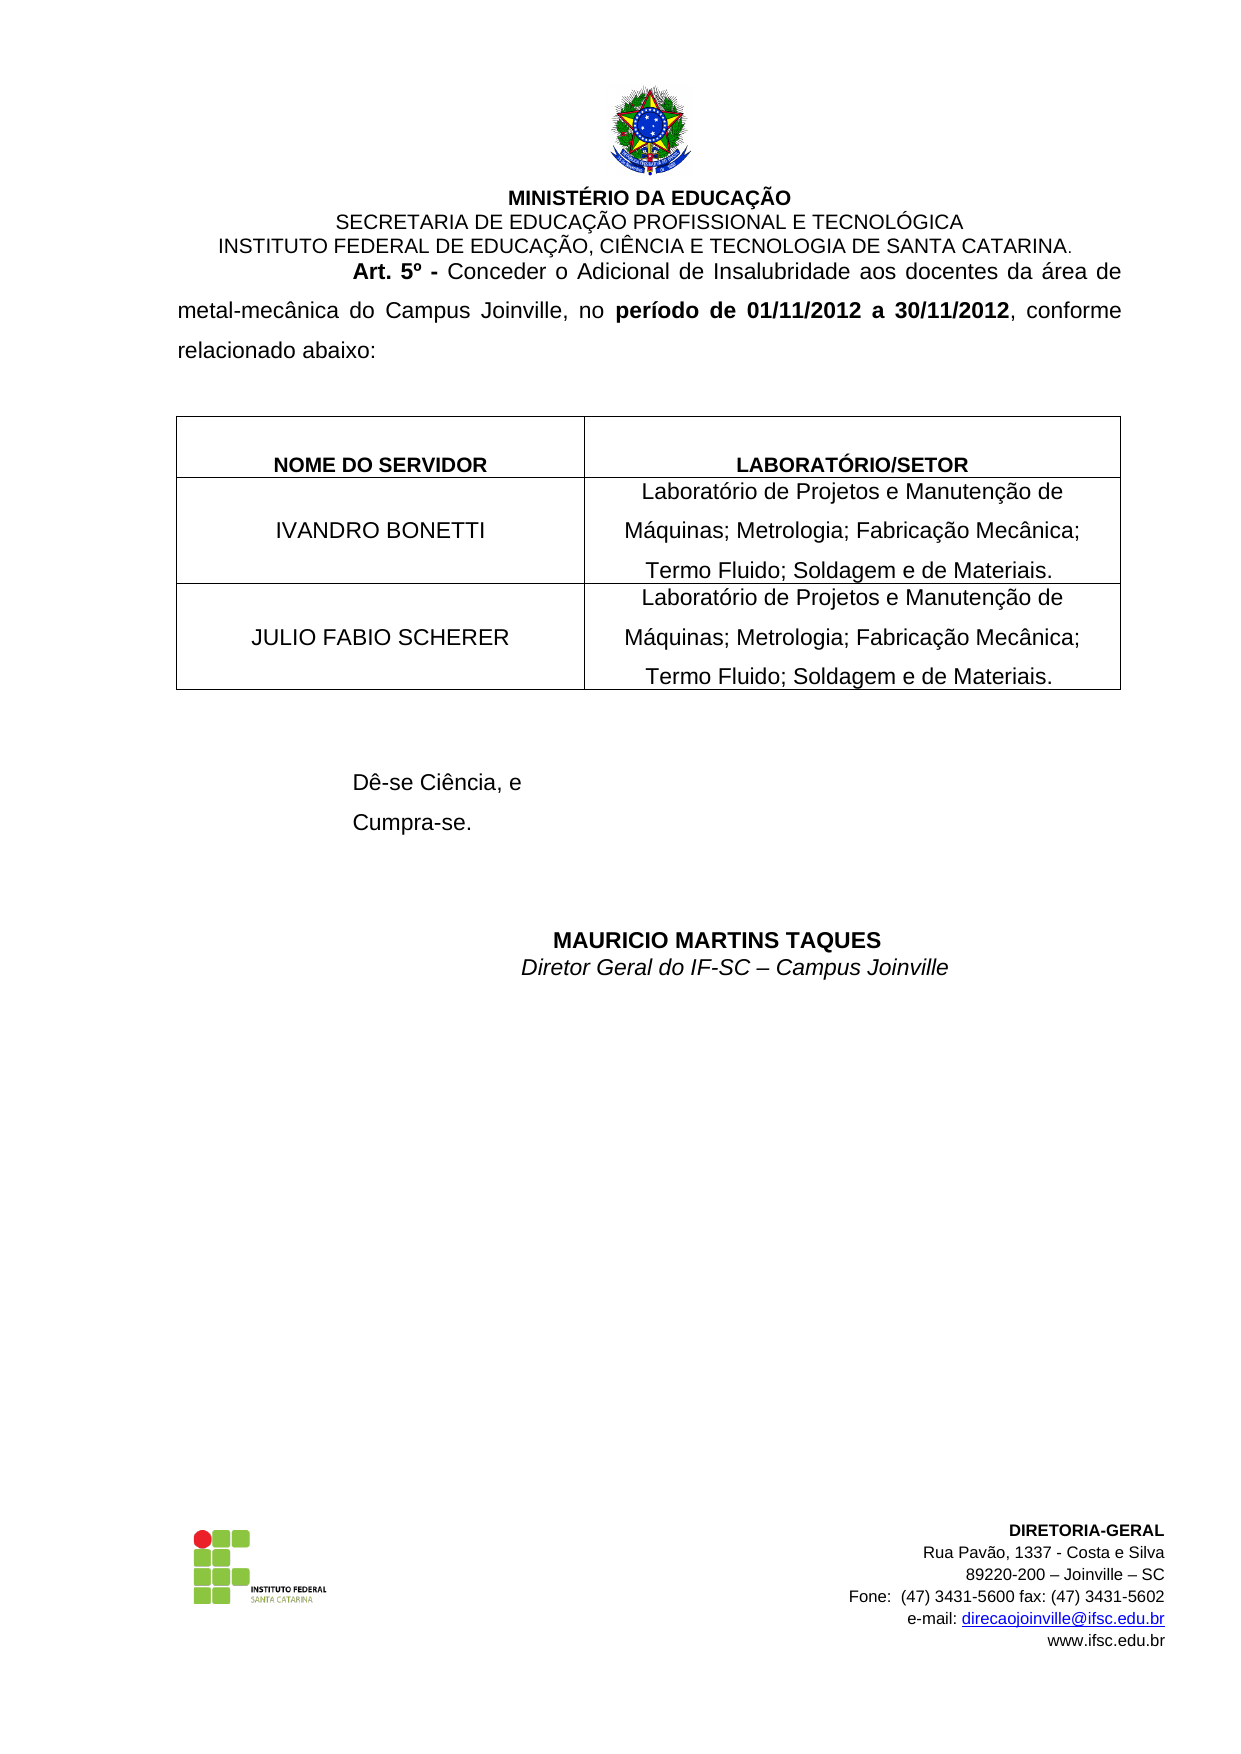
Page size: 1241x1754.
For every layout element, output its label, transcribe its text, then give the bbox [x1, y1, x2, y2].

table_header LABORATÓRIO/SETOR [585, 417, 1120, 477]
text Dê-se Ciência, e [352, 769, 1122, 796]
table_header NOME DO SERVIDOR [177, 417, 584, 477]
table_header [180, 927, 328, 953]
table_header MAURICIO MARTINS TAQUES [328, 927, 1119, 953]
table_cell Laboratório de Projetos e Manutenção de Máquinas; Metrologia; Fabricação Mecânica; Termo Fluido; Soldagem e de Materiais. [585, 584, 1120, 689]
text Art. 5º - Conceder o Adicional de Insalubridade aos docentes da área de metal-mecânica do Campus Joinville, no período de 01/11/2012 a 30/11/2012, conforme relacionado abaixo: [177, 258, 1122, 363]
table_cell Diretor Geral do IF-SC – Campus Joinville [328, 954, 1119, 980]
text Cumpra-se. [352, 809, 1122, 835]
table_cell Laboratório de Projetos e Manutenção de Máquinas; Metrologia; Fabricação Mecânica; Termo Fluido; Soldagem e de Materiais. [585, 478, 1120, 583]
picture [606, 84, 693, 177]
table_cell [180, 954, 328, 980]
picture [193, 1530, 327, 1604]
table_cell JULIO FABIO SCHERER [177, 584, 584, 689]
table_cell IVANDRO BONETTI [177, 478, 584, 583]
